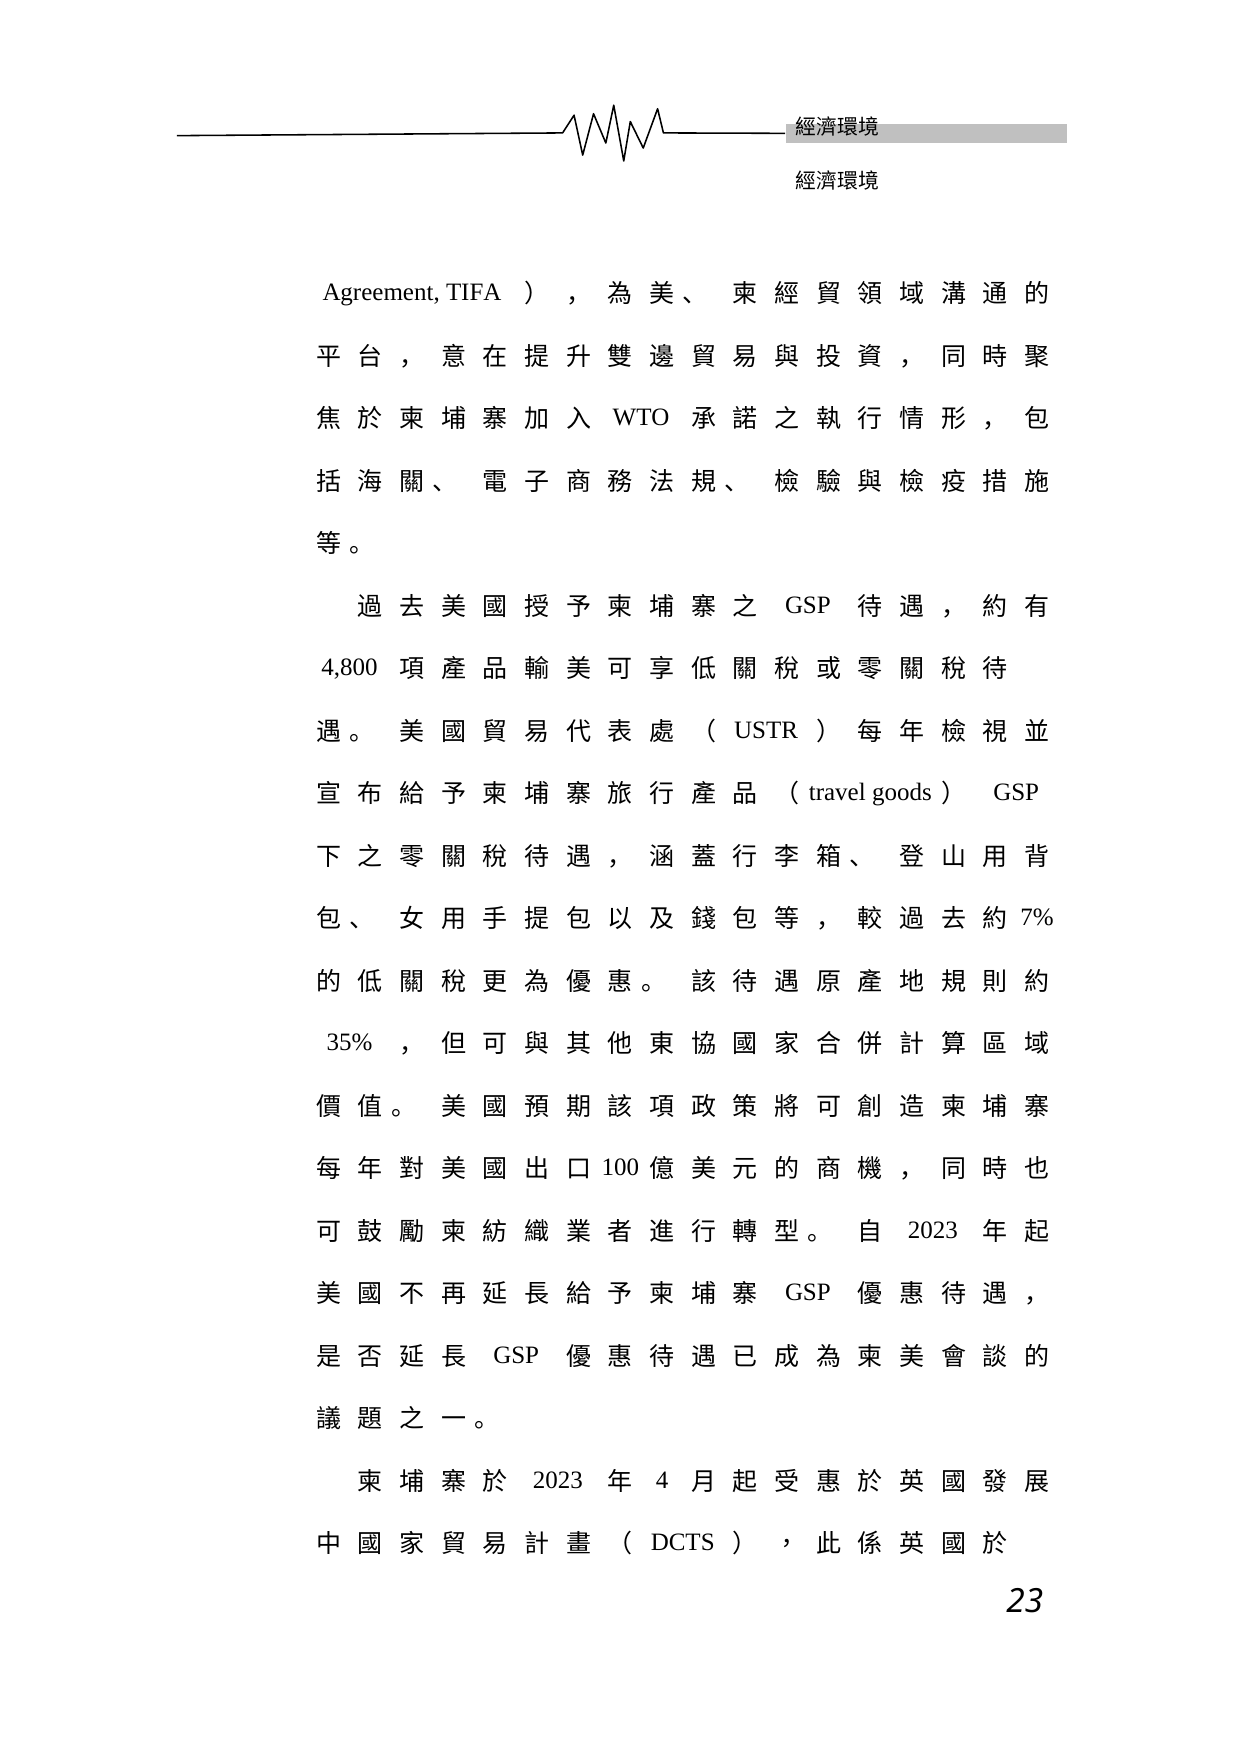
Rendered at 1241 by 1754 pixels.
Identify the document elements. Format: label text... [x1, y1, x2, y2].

text 過去美國授予柬埔寨之GSP待遇，約有4,800項產品輸美可享低關稅或零關稅待遇。美國貿易代表處（USTR）每年檢視並宣布給予柬埔寨旅行產品（travel goods）GSP下之零關稅待遇，涵蓋行李箱、登山用背包、女用手提包以及錢包等，較過去約7%的低關稅更為優惠。該待遇原產地規則約35%，但可與其他東協國家合併計算區域價值。美國預期該項政策將可創造柬埔寨每年對美國出口100億美元的商機，同時也可鼓勵柬紡織業者進行轉型。自2023年起美國不再延長給予柬埔寨GSP優惠待遇，是否延長GSP優惠待遇已成為柬美會談的議題之一。 [281, 563, 1058, 1438]
text 柬埔寨於2023年4月起受惠於英國發展中國家貿易計畫（DCTS），此係英國於 [281, 1438, 1058, 1563]
text Agreement, TIFA），為美、柬經貿領域溝通的平台，意在提升雙邊貿易與投資，同時聚焦於柬埔寨加入WTO承諾之執行情形，包括海關、電子商務法規、檢驗與檢疫措施等。 [281, 250, 1058, 563]
